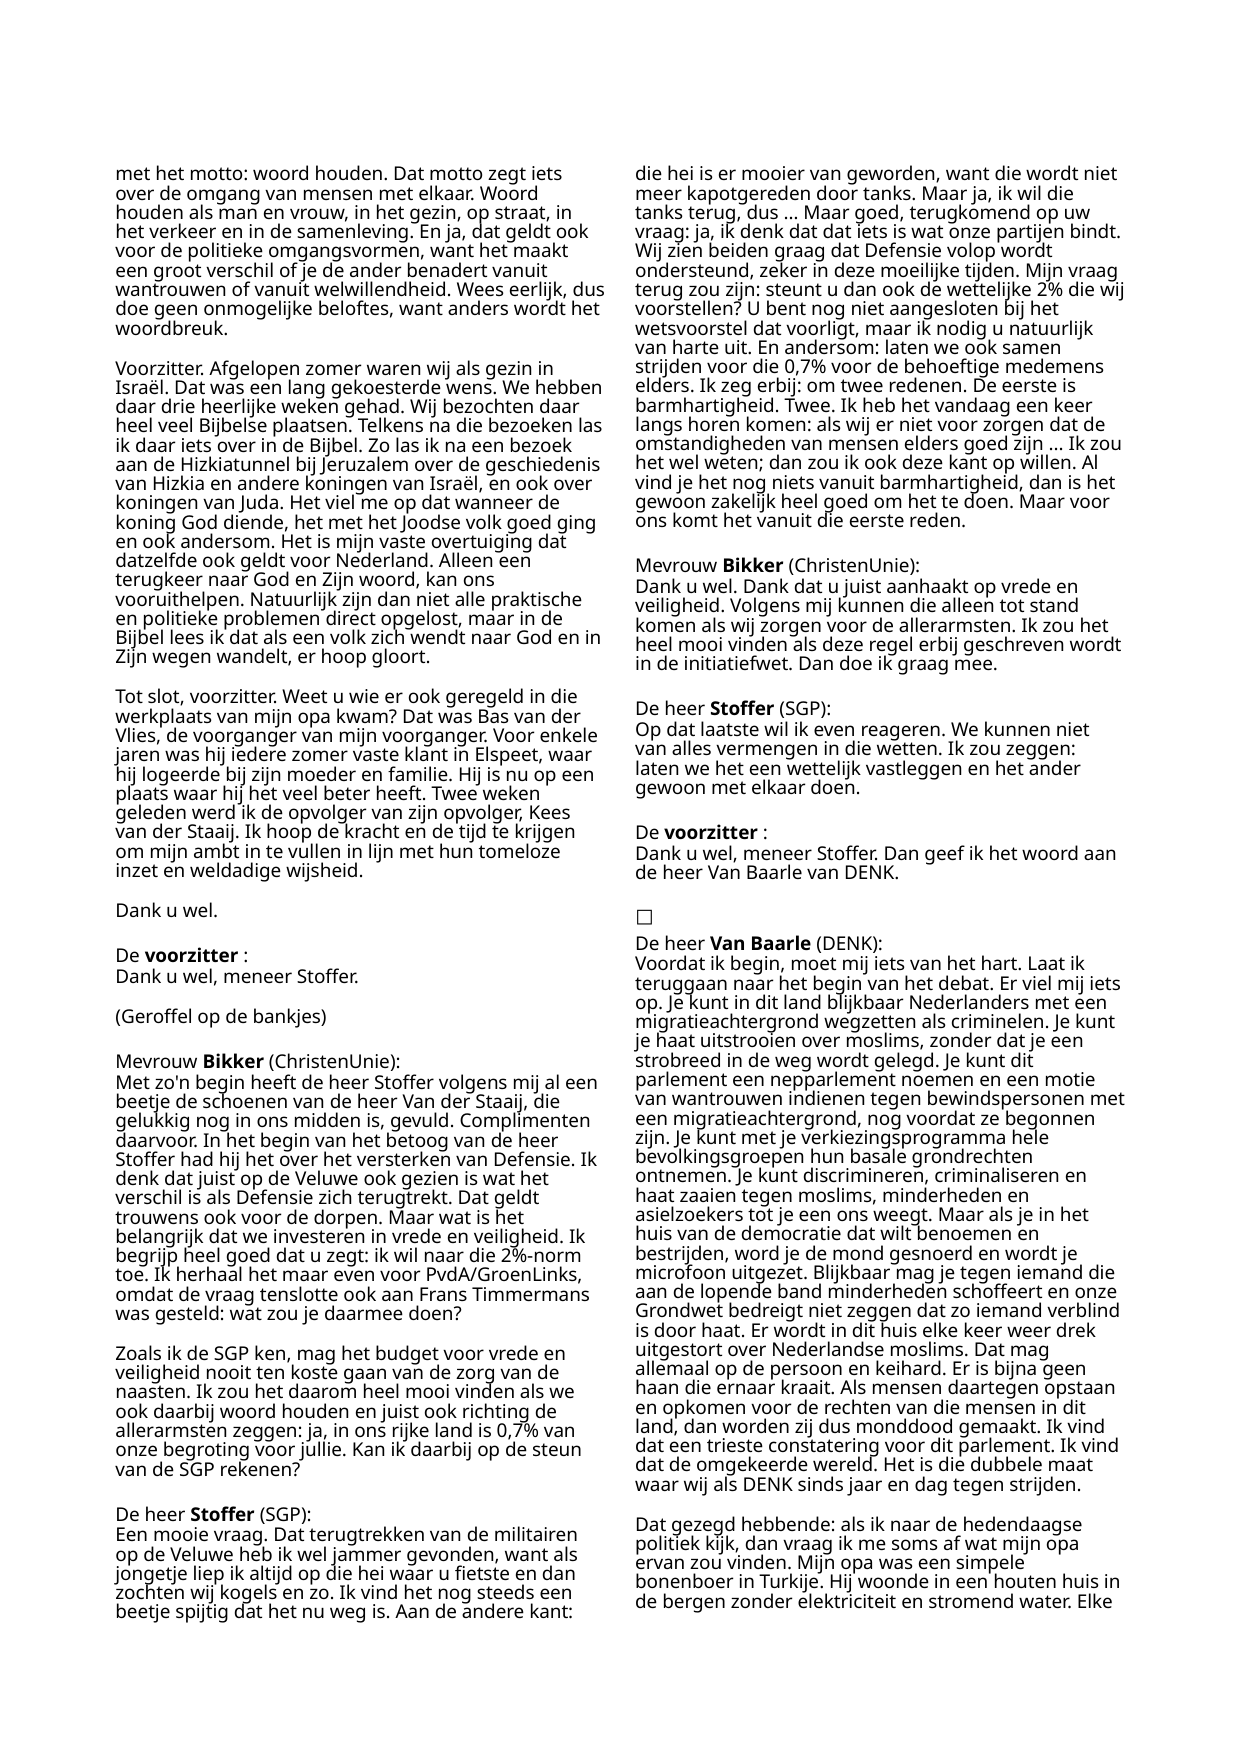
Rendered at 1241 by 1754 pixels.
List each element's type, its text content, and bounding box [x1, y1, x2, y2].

text Voorzitter. Afgelopen zomer waren wij als gezin in Israël. Dat was een lang gekoesterde wens. We hebben daar drie heerlijke weken gehad. Wij bezochten daar heel veel Bijbelse plaatsen. Telkens na die bezoeken las ik daar iets over in de Bijbel. Zo las ik na een bezoek aan de Hizkiatunnel bij Jeruzalem over de geschiedenis van Hizkia en andere koningen van Israël, en ook over koningen van Juda. Het viel me op dat wanneer de koning God diende, het met het Joodse volk goed ging en ook andersom. Het is mijn vaste overtuiging dat datzelfde ook geldt voor Nederland. Alleen een terugkeer naar God en Zijn woord, kan ons vooruithelpen. Natuurlijk zijn dan niet alle praktische en politieke problemen direct opgelost, maar in de Bijbel lees ik dat als een volk zich wendt naar God en in Zijn wegen wandelt, er hoop gloort. [115, 359, 605, 668]
text ⬜ [635, 904, 1125, 930]
text Een mooie vraag. Dat terugtrekken van de militairen op de Veluwe heb ik wel jammer gevonden, want als jongetje liep ik altijd op die hei waar u fietste en dan zochten wij kogels en zo. Ik vind het nog steeds een beetje spijtig dat het nu weg is. Aan de andere kant: [115, 1526, 605, 1623]
text Op dat laatste wil ik even reageren. We kunnen niet van alles vermengen in die wetten. Ik zou zeggen: laten we het een wettelijk vastleggen en het ander gewoon met elkaar doen. [635, 721, 1125, 798]
text met het motto: woord houden. Dat motto zegt iets over de omgang van mensen met elkaar. Woord houden als man en vrouw, in het gezin, op straat, in het verkeer en in de samenleving. En ja, dat geldt ook voor de politieke omgangsvormen, want het maakt een groot verschil of je de ander benadert vanuit wantrouwen of vanuit welwillendheid. Wees eerlijk, dus doe geen onmogelijke beloftes, want anders wordt het woordbreuk. [115, 165, 605, 339]
text De voorzitter : [635, 819, 1125, 844]
text Voordat ik begin, moet mij iets van het hart. Laat ik teruggaan naar het begin van het debat. Er viel mij iets op. Je kunt in dit land blijkbaar Nederlanders met een migratieachtergrond wegzetten als criminelen. Je kunt je haat uitstrooien over moslims, zonder dat je een strobreed in de weg wordt gelegd. Je kunt dit parlement een nepparlement noemen en een motie van wantrouwen indienen tegen bewindspersonen met een migratieachtergrond, nog voordat ze begonnen zijn. Je kunt met je verkiezingsprogramma hele bevolkingsgroepen hun basale grondrechten ontnemen. Je kunt discrimineren, criminaliseren en haat zaaien tegen moslims, minderheden en asielzoekers tot je een ons weegt. Maar als je in het huis van de democratie dat wilt benoemen en bestrijden, word je de mond gesnoerd en wordt je microfoon uitgezet. Blijkbaar mag je tegen iemand die aan de lopende band minderheden schoffeert en onze Grondwet bedreigt niet zeggen dat zo iemand verblind is door haat. Er wordt in dit huis elke keer weer drek uitgestort over Nederlandse moslims. Dat mag allemaal op de persoon en keihard. Er is bijna geen haan die ernaar kraait. Als mensen daartegen opstaan en opkomen voor de rechten van die mensen in dit land, dan worden zij dus monddood gemaakt. Ik vind dat een trieste constatering voor dit parlement. Ik vind dat de omgekeerde wereld. Het is die dubbele maat waar wij als DENK sinds jaar en dag tegen strijden. [635, 955, 1125, 1495]
text Dat gezegd hebbende: als ik naar de hedendaagse politiek kijk, dan vraag ik me soms af wat mijn opa ervan zou vinden. Mijn opa was een simpele bonenboer in Turkije. Hij woonde in een houten huis in de bergen zonder elektriciteit en stromend water. Elke [635, 1516, 1125, 1612]
text Dank u wel, meneer Stoffer. Dan geef ik het woord aan de heer Van Baarle van DENK. [635, 844, 1125, 883]
text De heer Van Baarle (DENK): [635, 930, 1125, 955]
text Dank u wel. [115, 902, 605, 921]
text Mevrouw Bikker (ChristenUnie): [115, 1048, 605, 1074]
text Mevrouw Bikker (ChristenUnie): [635, 552, 1125, 578]
text Dank u wel, meneer Stoffer. [115, 968, 605, 987]
text Tot slot, voorzitter. Weet u wie er ook geregeld in die werkplaats van mijn opa kwam? Dat was Bas van der Vlies, de voorganger van mijn voorganger. Voor enkele jaren was hij iedere zomer vaste klant in Elspeet, waar hij logeerde bij zijn moeder en familie. Hij is nu op een plaats waar hij het veel beter heeft. Twee weken geleden werd ik de opvolger van zijn opvolger, Kees van der Staaij. Ik hoop de kracht en de tijd te krijgen om mijn ambt in te vullen in lijn met hun tomeloze inzet en weldadige wijsheid. [115, 688, 605, 881]
text Dank u wel. Dank dat u juist aanhaakt op vrede en veiligheid. Volgens mij kunnen die alleen tot stand komen als wij zorgen voor de allerarmsten. Ik zou het heel mooi vinden als deze regel erbij geschreven wordt in de initiatiefwet. Dan doe ik graag mee. [635, 578, 1125, 674]
text Zoals ik de SGP ken, mag het budget voor vrede en veiligheid nooit ten koste gaan van de zorg van de naasten. Ik zou het daarom heel mooi vinden als we ook daarbij woord houden en juist ook richting de allerarmsten zeggen: ja, in ons rijke land is 0,7% van onze begroting voor jullie. Kan ik daarbij op de steun van de SGP rekenen? [115, 1345, 605, 1480]
text (Geroffel op de bankjes) [115, 1008, 605, 1027]
text De heer Stoffer (SGP): [635, 695, 1125, 721]
text De voorzitter : [115, 942, 605, 968]
text De heer Stoffer (SGP): [115, 1501, 605, 1526]
text die hei is er mooier van geworden, want die wordt niet meer kapotgereden door tanks. Maar ja, ik wil die tanks terug, dus … Maar goed, terugkomend op uw vraag: ja, ik denk dat dat iets is wat onze partijen bindt. Wij zien beiden graag dat Defensie volop wordt ondersteund, zeker in deze moeilijke tijden. Mijn vraag terug zou zijn: steunt u dan ook de wettelijke 2% die wij voorstellen? U bent nog niet aangesloten bij het wetsvoorstel dat voorligt, maar ik nodig u natuurlijk van harte uit. En andersom: laten we ook samen strijden voor die 0,7% voor de behoeftige medemens elders. Ik zeg erbij: om twee redenen. De eerste is barmhartigheid. Twee. Ik heb het vandaag een keer langs horen komen: als wij er niet voor zorgen dat de omstandigheden van mensen elders goed zijn ... Ik zou het wel weten; dan zou ik ook deze kant op willen. Al vind je het nog niets vanuit barmhartigheid, dan is het gewoon zakelijk heel goed om het te doen. Maar voor ons komt het vanuit die eerste reden. [635, 165, 1125, 531]
text Met zo'n begin heeft de heer Stoffer volgens mij al een beetje de schoenen van de heer Van der Staaij, die gelukkig nog in ons midden is, gevuld. Complimenten daarvoor. In het begin van het betoog van de heer Stoffer had hij het over het versterken van Defensie. Ik denk dat juist op de Veluwe ook gezien is wat het verschil is als Defensie zich terugtrekt. Dat geldt trouwens ook voor de dorpen. Maar wat is het belangrijk dat we investeren in vrede en veiligheid. Ik begrijp heel goed dat u zegt: ik wil naar die 2%-norm toe. Ik herhaal het maar even voor PvdA/GroenLinks, omdat de vraag tenslotte ook aan Frans Timmermans was gesteld: wat zou je daarmee doen? [115, 1074, 605, 1324]
